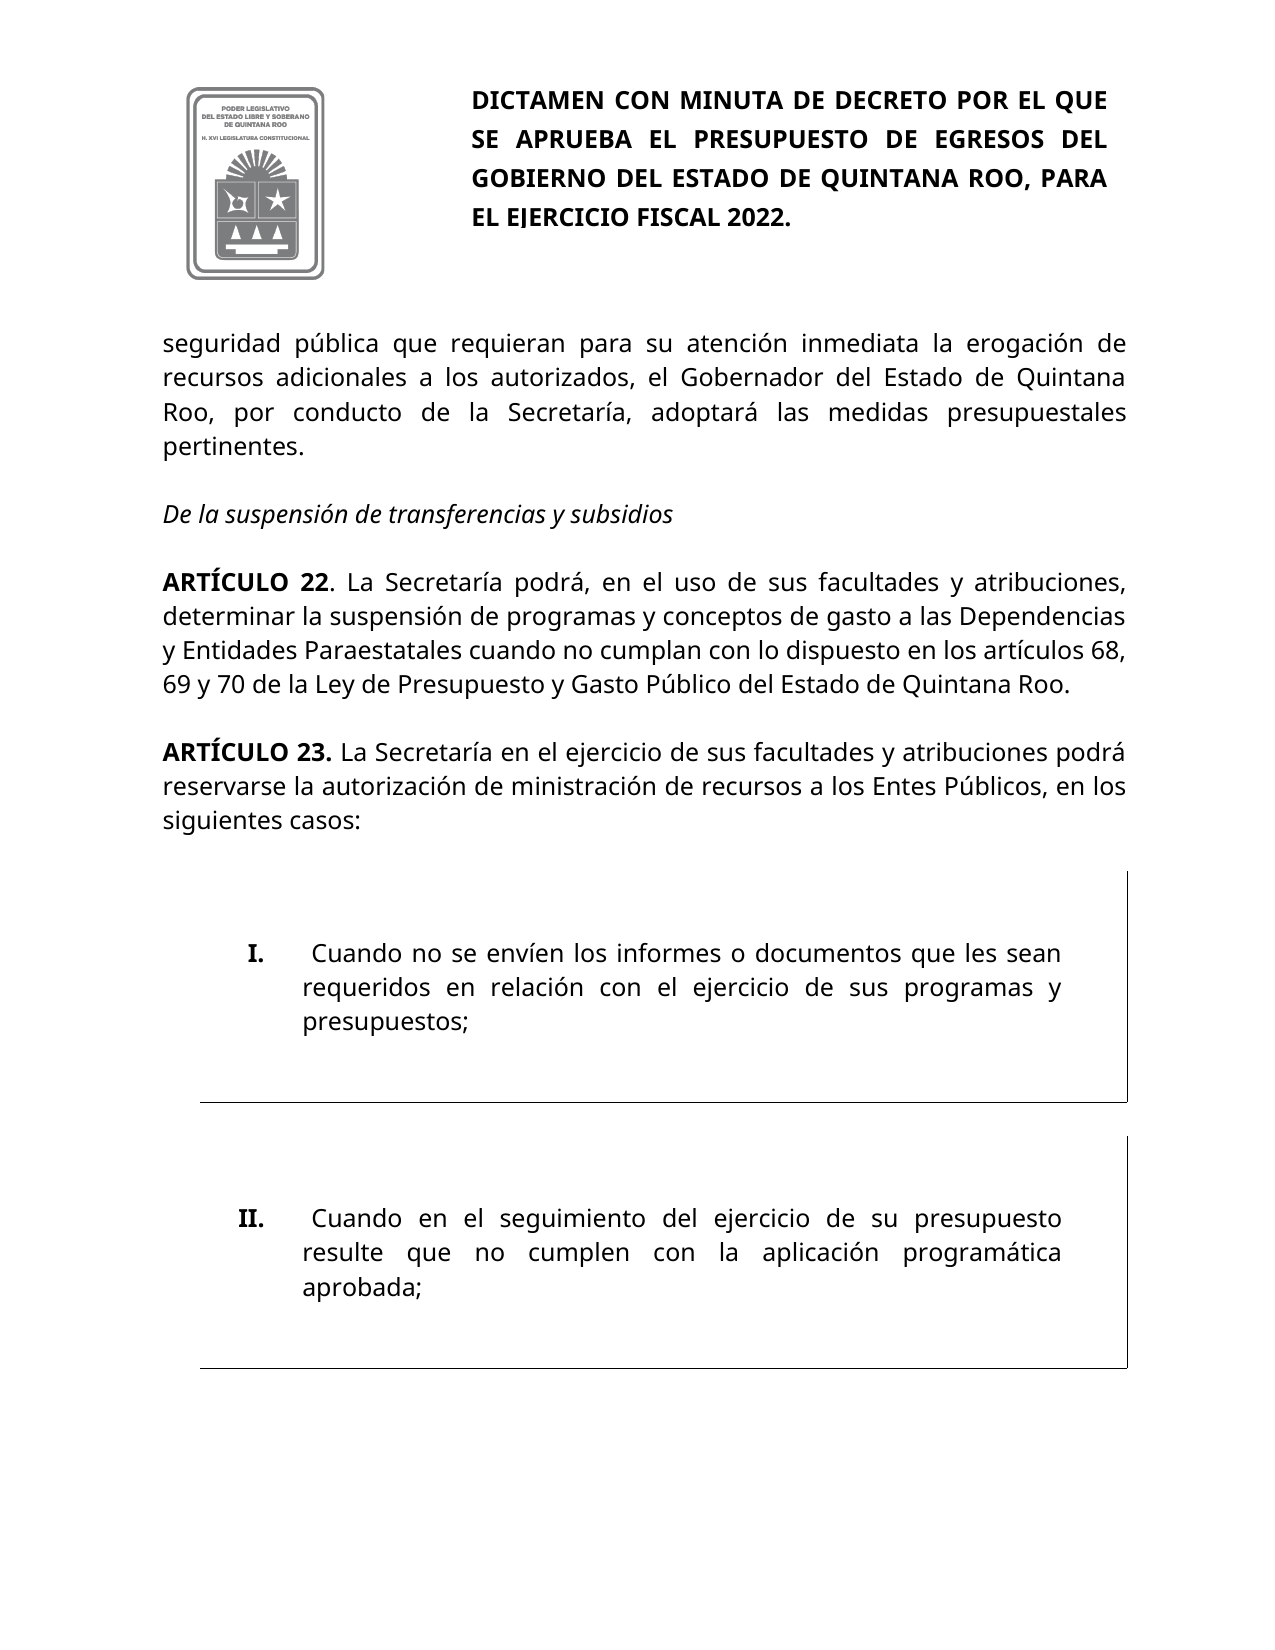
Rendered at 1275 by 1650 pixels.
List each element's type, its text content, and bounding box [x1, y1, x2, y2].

text ARTÍCULO 22. La Secretaría podrá, en el uso de sus facultades y atribuciones, determinar la suspensión de programas y conceptos de gasto a las Dependencias y Entidades Paraestatales cuando no cumplan con lo dispuesto en los artículos 68, 69 y 70 de la Ley de Presupuesto y Gasto Público del Estado de Quintana Roo. [162, 564, 1127, 701]
text ARTÍCULO 23. La Secretaría en el ejercicio de sus facultades y atribuciones podrá reservarse la autorización de ministración de recursos a los Entes Públicos, en los siguientes casos: [162, 735, 1127, 837]
list Cuando no se envíen los informes o documentos que les sean requeridos en relación con el ejercicio de sus programas y presupuestos; [200, 871, 1127, 1102]
subtitle De la suspensión de transferencias y subsidios [162, 496, 1127, 530]
text seguridad pública que requieran para su atención inmediata la erogación de recursos adicionales a los autorizados, el Gobernador del Estado de Quintana Roo, por conducto de la Secretaría, adoptará las medidas presupuestales pertinentes. [162, 326, 1127, 462]
list Cuando en el seguimiento del ejercicio de su presupuesto resulte que no cumplen con la aplicación programática aprobada; [200, 1136, 1127, 1368]
